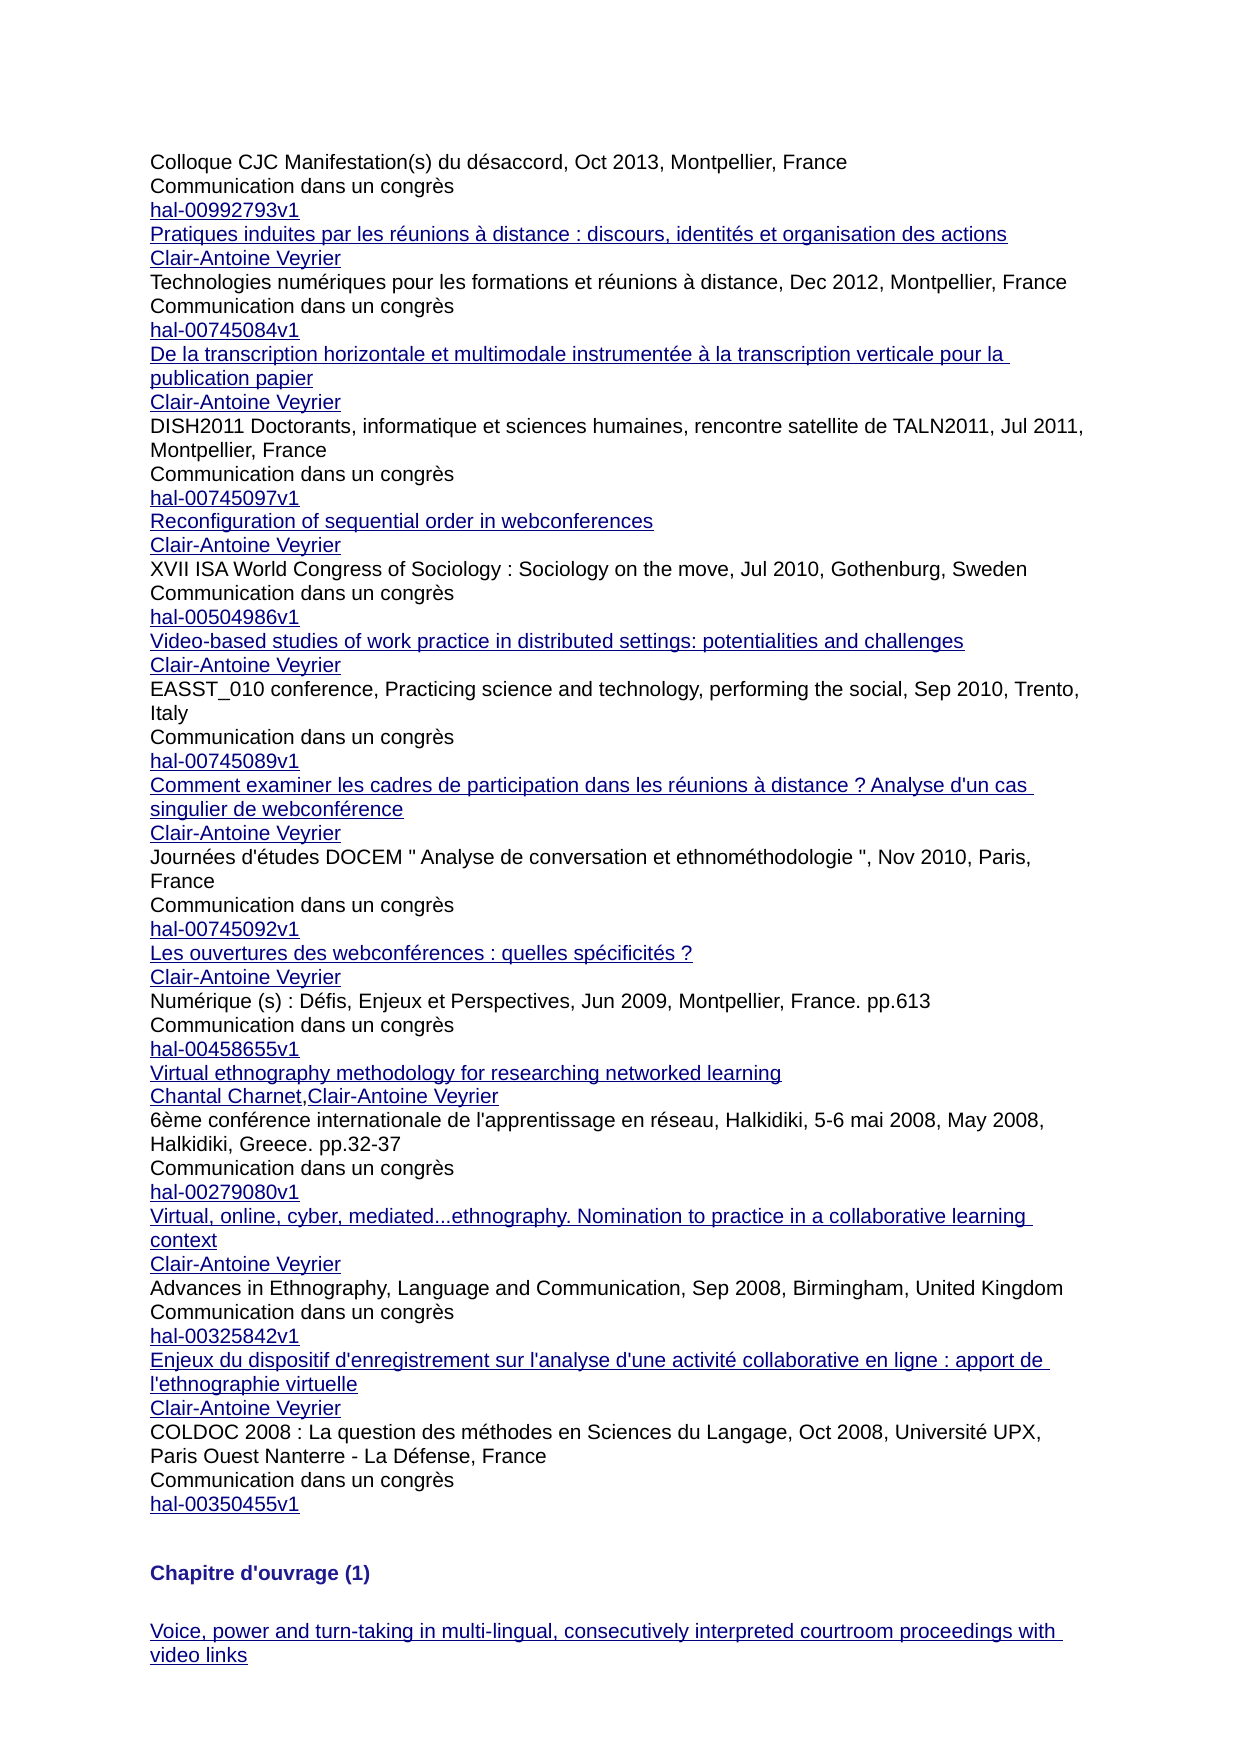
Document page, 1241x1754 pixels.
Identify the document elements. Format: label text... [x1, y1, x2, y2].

table_cell Reconfiguration of sequential order in webconferences Clair-Antoine Veyrier XVII ISA World Congress of Sociology : Sociology on the move, Jul 2010, Gothenburg, Sweden Communication dans un congrès hal-00504986v1 [150, 509, 1090, 629]
table_header Voice, power and turn-taking in multi-lingual, consecutively interpreted courtroom proceedings with video links [150, 1619, 1090, 1667]
table_cell Virtual ethnography methodology for researching networked learning Chantal Charnet,Clair-Antoine Veyrier 6ème conférence internationale de l'apprentissage en réseau, Halkidiki, 5-6 mai 2008, May 2008, Halkidiki, Greece. pp.32-37 Communication dans un congrès hal-00279080v1 [150, 1060, 1090, 1204]
table_cell Les ouvertures des webconférences : quelles spécificités ? Clair-Antoine Veyrier Numérique (s) : Défis, Enjeux et Perspectives, Jun 2009, Montpellier, France. pp.613 Communication dans un congrès hal-00458655v1 [150, 941, 1090, 1060]
table_cell De la transcription horizontale et multimodale instrumentée à la transcription verticale pour la publication papier Clair-Antoine Veyrier DISH2011 Doctorants, informatique et sciences humaines, rencontre satellite de TALN2011, Jul 2011, Montpellier, France Communication dans un congrès hal-00745097v1 [150, 342, 1090, 509]
subtitle Chapitre d'ouvrage (1) [150, 1560, 1090, 1584]
table_cell Pratiques induites par les réunions à distance : discours, identités et organisation des actions Clair-Antoine Veyrier Technologies numériques pour les formations et réunions à distance, Dec 2012, Montpellier, France Communication dans un congrès hal-00745084v1 [150, 222, 1090, 342]
table_cell Enjeux du dispositif d'enregistrement sur l'analyse d'une activité collaborative en ligne : apport de l'ethnographie virtuelle Clair-Antoine Veyrier COLDOC 2008 : La question des méthodes en Sciences du Langage, Oct 2008, Université UPX, Paris Ouest Nanterre - La Défense, France Communication dans un congrès hal-00350455v1 [150, 1348, 1090, 1516]
table_cell Comment examiner les cadres de participation dans les réunions à distance ? Analyse d'un cas singulier de webconférence Clair-Antoine Veyrier Journées d'études DOCEM " Analyse de conversation et ethnométhodologie ", Nov 2010, Paris, France Communication dans un congrès hal-00745092v1 [150, 773, 1090, 941]
table_cell Colloque CJC Manifestation(s) du désaccord, Oct 2013, Montpellier, France Communication dans un congrès hal-00992793v1 [150, 150, 1090, 222]
table_cell Virtual, online, cyber, mediated...ethnography. Nomination to practice in a collaborative learning context Clair-Antoine Veyrier Advances in Ethnography, Language and Communication, Sep 2008, Birmingham, United Kingdom Communication dans un congrès hal-00325842v1 [150, 1204, 1090, 1348]
table_cell Video-based studies of work practice in distributed settings: potentialities and challenges Clair-Antoine Veyrier EASST_010 conference, Practicing science and technology, performing the social, Sep 2010, Trento, Italy Communication dans un congrès hal-00745089v1 [150, 629, 1090, 773]
